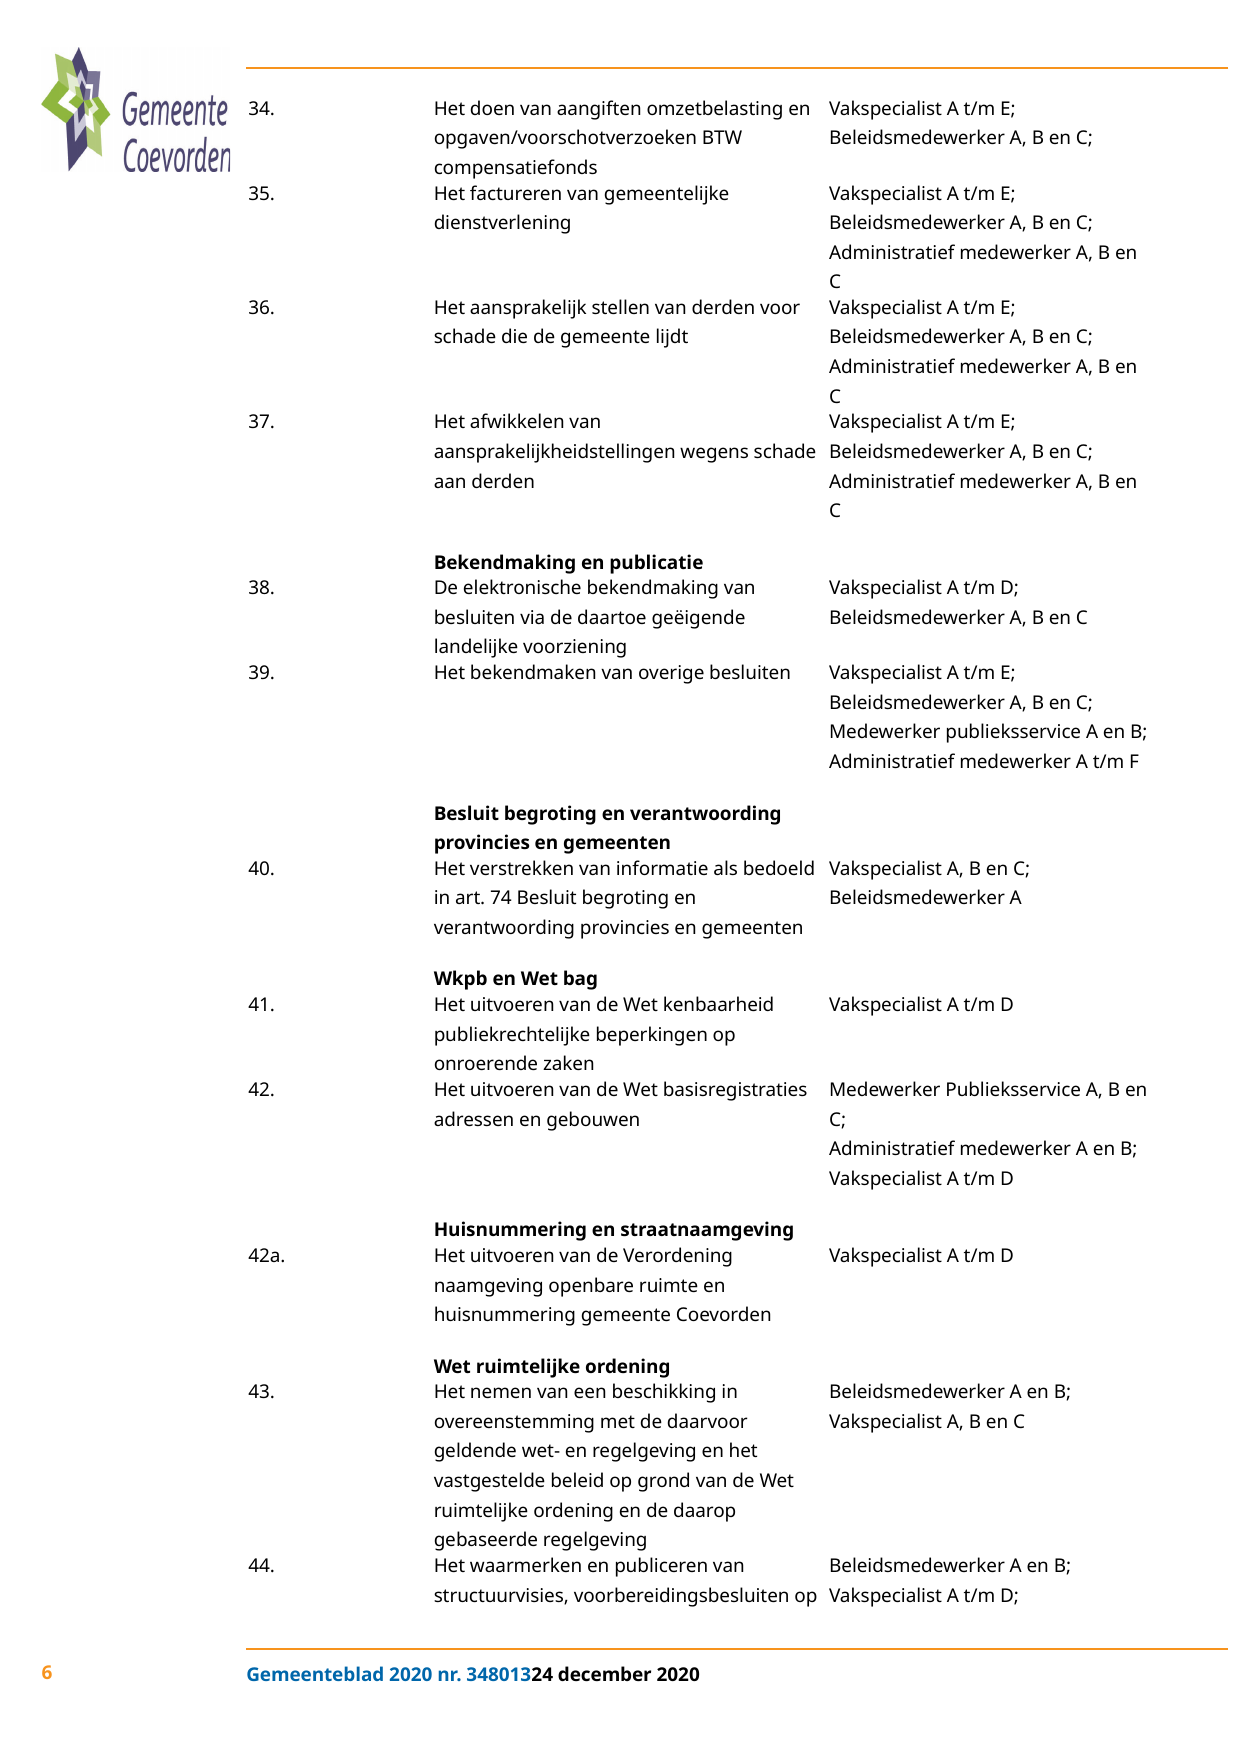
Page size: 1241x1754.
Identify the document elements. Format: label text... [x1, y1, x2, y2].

table_cell 38. [248, 575, 433, 659]
table_cell [248, 940, 433, 966]
table_cell 36. [248, 294, 433, 409]
table_cell [829, 940, 1152, 966]
table_cell Het aansprakelijk stellen van derden voor schade die de gemeente lijdt [434, 294, 829, 409]
table_cell Beleidsmedewerker A en B; Vakspecialist A, B en C [829, 1379, 1152, 1552]
table_cell Vakspecialist A t/m D; Beleidsmedewerker A, B en C [829, 575, 1152, 659]
table_cell 43. [248, 1379, 433, 1552]
table_cell [248, 1216, 433, 1242]
table_cell [434, 1327, 829, 1353]
table_cell De elektronische bekendmaking van besluiten via de daartoe geëigende landelijke voorziening [434, 575, 829, 659]
table_cell [829, 1191, 1152, 1216]
table_cell 42a. [248, 1242, 433, 1327]
table_cell Huisnummering en straatnaamgeving [434, 1216, 829, 1242]
table_cell Het nemen van een beschikking in overeenstemming met de daarvoor geldende wet- en regelgeving en het vastgestelde beleid op grond van de Wet ruimtelijke ordening en de daarop gebaseerde regelgeving [434, 1379, 829, 1552]
table_cell Vakspecialist A t/m D [829, 1242, 1152, 1327]
table_cell [829, 1353, 1152, 1378]
table_cell 39. [248, 660, 433, 774]
table_cell [248, 800, 433, 855]
table_cell [248, 966, 433, 991]
table_cell [829, 1216, 1152, 1242]
table_cell Het uitvoeren van de Wet basisregistraties adressen en gebouwen [434, 1076, 829, 1191]
table_cell [248, 1327, 433, 1353]
table_cell [248, 1191, 433, 1216]
picture [41, 47, 231, 172]
table_cell 41. [248, 991, 433, 1076]
table_cell Vakspecialist A t/m E; Beleidsmedewerker A, B en C; Administratief medewerker A, B en C [829, 294, 1152, 409]
table_cell Vakspecialist A t/m E; Beleidsmedewerker A, B en C; Administratief medewerker A, B en C [829, 180, 1152, 294]
table_cell 35. [248, 180, 433, 294]
table_cell [829, 774, 1152, 800]
table_cell Het bekendmaken van overige besluiten [434, 660, 829, 774]
table_cell [829, 549, 1152, 574]
table_cell [248, 523, 433, 549]
table_cell [434, 523, 829, 549]
table_cell Het waarmerken en publiceren van structuurvisies, voorbereidingsbesluiten op [434, 1552, 829, 1607]
table_cell Wkpb en Wet bag [434, 966, 829, 991]
table_cell [248, 549, 433, 574]
table_cell 37. [248, 409, 433, 523]
table_cell Beleidsmedewerker A en B; Vakspecialist A t/m D; [829, 1552, 1152, 1607]
table_cell [829, 523, 1152, 549]
table_cell [829, 1327, 1152, 1353]
table_cell Het afwikkelen van aansprakelijkheidstellingen wegens schade aan derden [434, 409, 829, 523]
table_cell Het doen van aangiften omzetbelasting en opgaven/voorschotverzoeken BTW compensatiefonds [434, 95, 829, 180]
table_cell Vakspecialist A t/m E; Beleidsmedewerker A, B en C; Administratief medewerker A, B en C [829, 409, 1152, 523]
table_cell Vakspecialist A t/m E; Beleidsmedewerker A, B en C; Medewerker publieksservice A en B; Administratief medewerker A t/m F [829, 660, 1152, 774]
table_cell [434, 940, 829, 966]
table_cell [434, 774, 829, 800]
table_cell Het uitvoeren van de Wet kenbaarheid publiekrechtelijke beperkingen op onroerende zaken [434, 991, 829, 1076]
table_cell [434, 1191, 829, 1216]
table_cell Besluit begroting en verantwoording provincies en gemeenten [434, 800, 829, 855]
table_cell [248, 774, 433, 800]
table_cell Het verstrekken van informatie als bedoeld in art. 74 Besluit begroting en verantwoording provincies en gemeenten [434, 855, 829, 940]
table_cell 44. [248, 1552, 433, 1607]
table_cell Vakspecialist A t/m E; Beleidsmedewerker A, B en C; [829, 95, 1152, 180]
table_cell [829, 966, 1152, 991]
table_cell Het uitvoeren van de Verordening naamgeving openbare ruimte en huisnummering gemeente Coevorden [434, 1242, 829, 1327]
table_cell 34. [248, 95, 433, 180]
table_cell 42. [248, 1076, 433, 1191]
table_cell 40. [248, 855, 433, 940]
table_cell Bekendmaking en publicatie [434, 549, 829, 574]
table_cell Wet ruimtelijke ordening [434, 1353, 829, 1378]
table_cell Vakspecialist A, B en C; Beleidsmedewerker A [829, 855, 1152, 940]
table_cell [829, 800, 1152, 855]
table_cell Medewerker Publieksservice A, B en C; Administratief medewerker A en B; Vakspecialist A t/m D [829, 1076, 1152, 1191]
table_cell [248, 1353, 433, 1378]
table_cell Het factureren van gemeentelijke dienstverlening [434, 180, 829, 294]
table_cell Vakspecialist A t/m D [829, 991, 1152, 1076]
